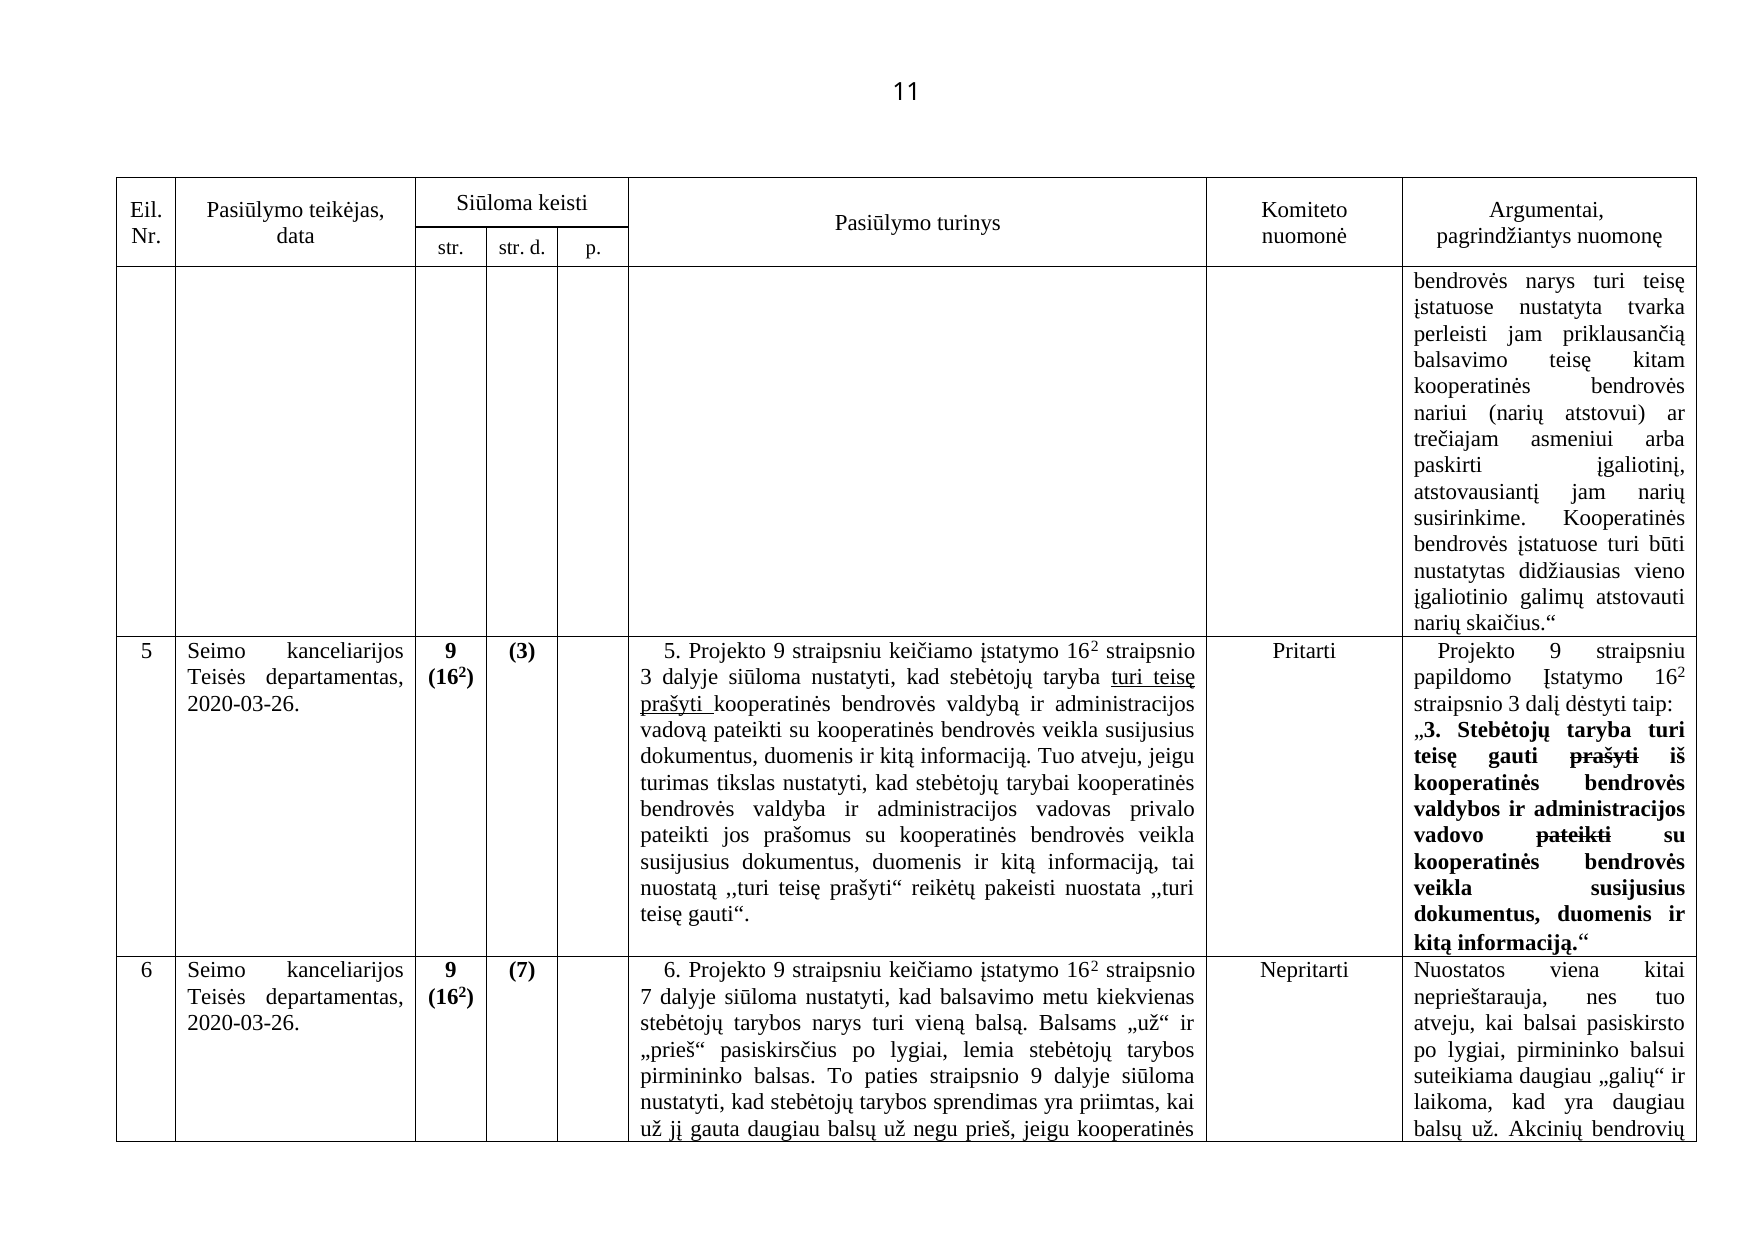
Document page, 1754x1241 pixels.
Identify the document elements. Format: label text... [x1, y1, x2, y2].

table_cell [1207, 267, 1402, 636]
table_header Pasiūlymo turinys [629, 178, 1206, 266]
table_cell bendrovės narys turi teisę įstatuose nustatyta tvarka perleisti jam priklausančią balsavimo teisę kitam kooperatinės bendrovės nariui (narių atstovui) ar trečiajam asmeniui arba paskirti įgaliotinį, atstovausiantį jam narių susirinkime. Kooperatinės bendrovės įstatuose turi būti nustatytas didžiausias vieno įgaliotinio galimų atstovauti narių skaičius.“ [1403, 267, 1696, 636]
table_header Pasiūlymo teikėjas, data [176, 178, 415, 266]
table_cell Seimo kanceliarijos Teisės departamentas, 2020-03-26. [176, 637, 415, 956]
table_cell 6 [117, 957, 175, 1141]
table_cell Seimo kanceliarijos Teisės departamentas, 2020-03-26. [176, 957, 415, 1141]
table_cell [629, 267, 1206, 636]
table_cell str. [416, 228, 486, 266]
table_cell [558, 637, 628, 956]
table_cell [416, 267, 486, 636]
table_cell (3) [487, 637, 557, 956]
table_cell (7) [487, 957, 557, 1141]
table_cell Pritarti [1207, 637, 1402, 956]
table_cell 5. Projekto 9 straipsniu keičiamo įstatymo 162 straipsnio 3 dalyje siūloma nustatyti, kad stebėtojų taryba turi teisę prašyti kooperatinės bendrovės valdybą ir administracijos vadovą pateikti su kooperatinės bendrovės veikla susijusius dokumentus, duomenis ir kitą informaciją. Tuo atveju, jeigu turimas tikslas nustatyti, kad stebėtojų tarybai kooperatinės bendrovės valdyba ir administracijos vadovas privalo pateikti jos prašomus su kooperatinės bendrovės veikla susijusius dokumentus, duomenis ir kitą informaciją, tai nuostatą ,,turi teisę prašyti“ reikėtų pakeisti nuostata ,,turi teisę gauti“. [629, 637, 1206, 956]
table_cell [558, 957, 628, 1141]
table_cell Nepritarti [1207, 957, 1402, 1141]
table_cell [487, 267, 557, 636]
table_cell p. [558, 228, 628, 266]
table_cell str. d. [487, 228, 557, 266]
table_header Siūloma keisti [416, 178, 628, 226]
table_cell 5 [117, 637, 175, 956]
table_header Argumentai, pagrindžiantys nuomonę [1403, 178, 1696, 266]
table_cell [176, 267, 415, 636]
table_cell 9 (162) [416, 637, 486, 956]
table_cell Projekto 9 straipsniu papildomo Įstatymo 162 straipsnio 3 dalį dėstyti taip: „3. Stebėtojų taryba turi teisę gauti prašyti iš kooperatinės bendrovės valdybos ir administracijos vadovo pateikti su kooperatinės bendrovės veikla susijusius dokumentus, duomenis ir kitą informaciją.“ [1403, 637, 1696, 956]
table_cell [117, 267, 175, 636]
table_header Eil. Nr. [117, 178, 175, 266]
table_cell Nuostatos viena kitai neprieštarauja, nes tuo atveju, kai balsai pasiskirsto po lygiai, pirmininko balsui suteikiama daugiau „galių“ ir laikoma, kad yra daugiau balsų už. Akcinių bendrovių [1403, 957, 1696, 1141]
table_cell 9 (162) [416, 957, 486, 1141]
table_header Komiteto nuomonė [1207, 178, 1402, 266]
table_cell [558, 267, 628, 636]
table_cell 6. Projekto 9 straipsniu keičiamo įstatymo 162 straipsnio 7 dalyje siūloma nustatyti, kad balsavimo metu kiekvienas stebėtojų tarybos narys turi vieną balsą. Balsams „už“ ir „prieš“ pasiskirsčius po lygiai, lemia stebėtojų tarybos pirmininko balsas. To paties straipsnio 9 dalyje siūloma nustatyti, kad stebėtojų tarybos sprendimas yra priimtas, kai už jį gauta daugiau balsų už negu prieš, jeigu kooperatinės [629, 957, 1206, 1141]
